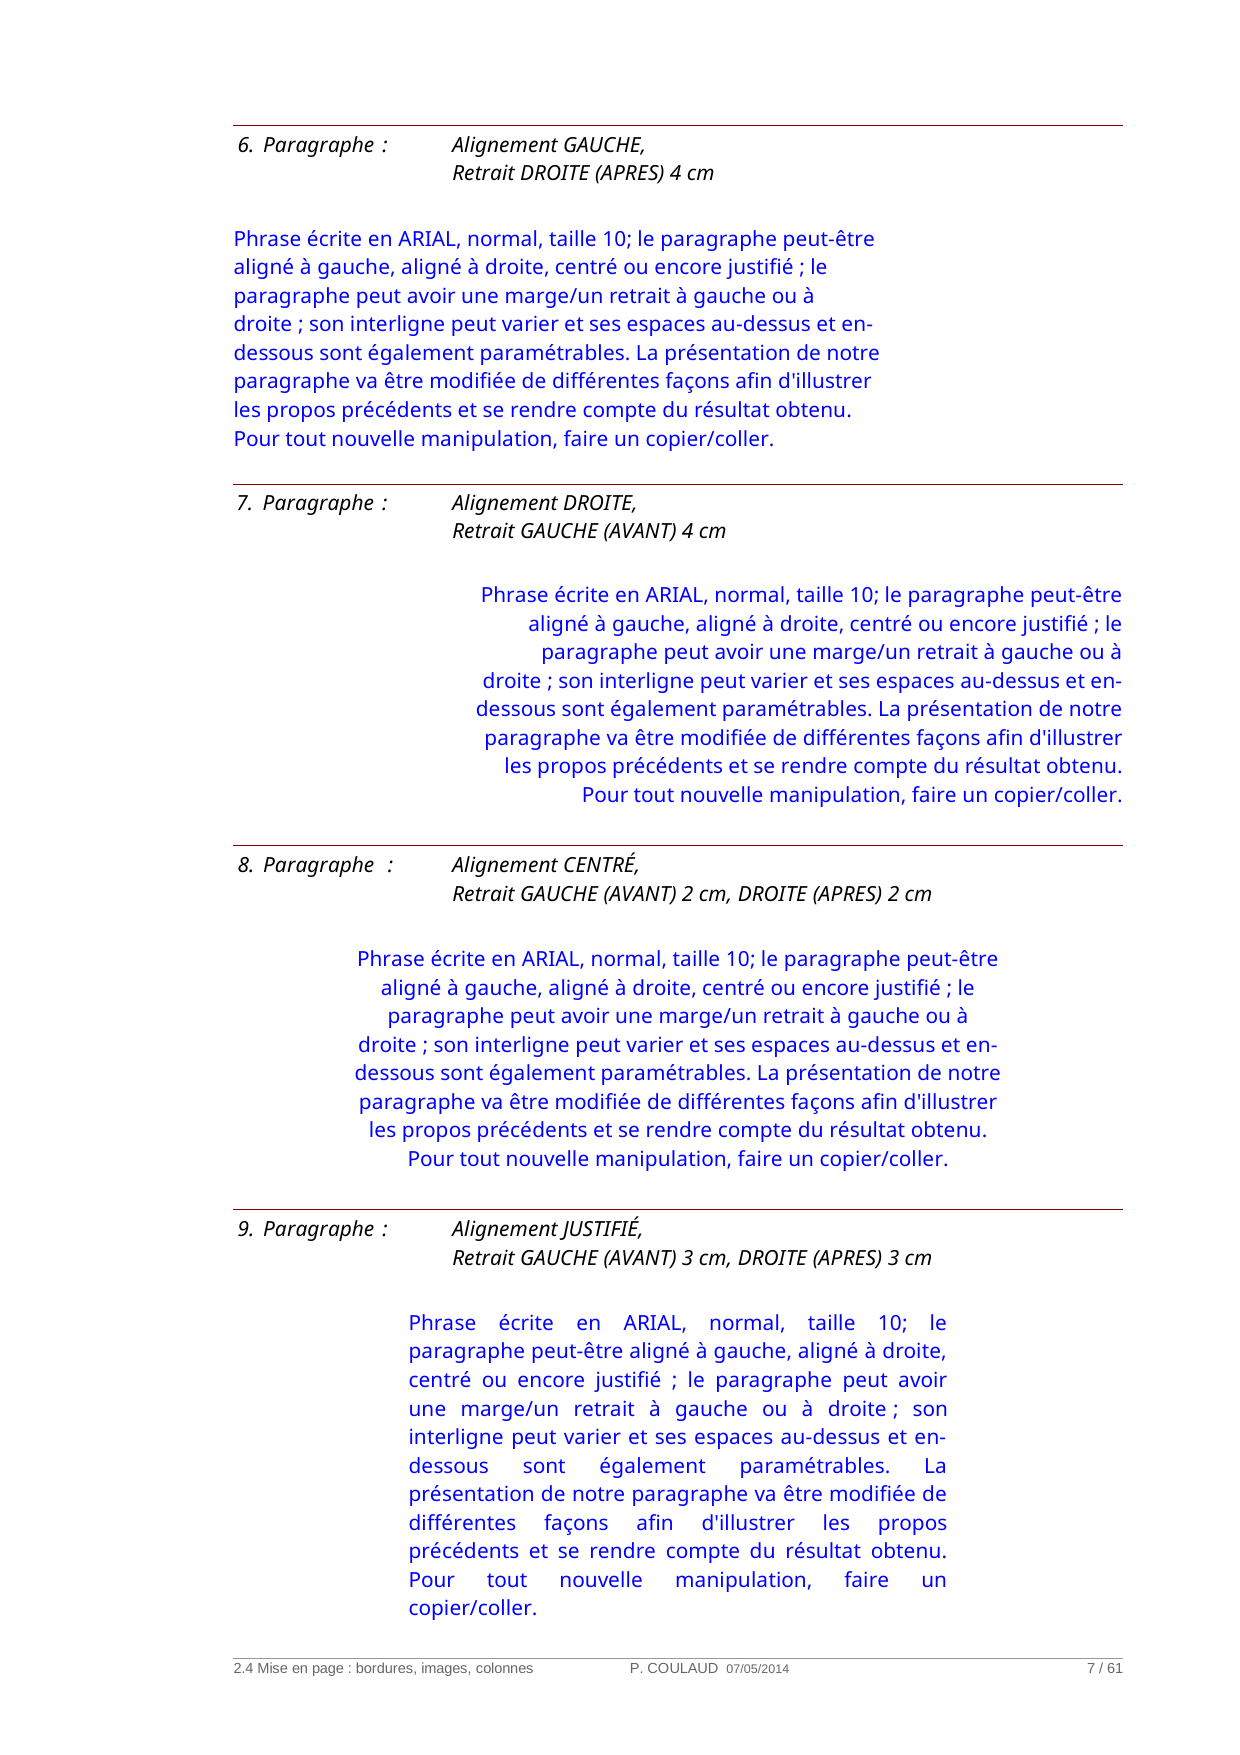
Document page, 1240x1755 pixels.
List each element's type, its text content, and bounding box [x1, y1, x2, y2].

list Paragraphe : Alignement GAUCHE, Retrait DROITE (APRES) 4 cm [233, 126, 1123, 191]
text Phrase écrite en ARIAL, normal, taille 10; le paragraphe peut-être aligné à gauche, aligné à droite, centré ou encore justifié ; le paragraphe peut avoir une marge/un retrait à gauche ou à droite ; son interligne peut varier et ses espaces au-dessus et en-dessous sont également paramétrables. La présentation de notre paragraphe va être modifiée de différentes façons afin d'illustrer les propos précédents et se rendre compte du résultat obtenu. Pour tout nouvelle manipulation, faire un copier/coller. [233, 224, 889, 452]
list Paragraphe : Alignement JUSTIFIÉ, Retrait GAUCHE (AVANT) 3 cm, DROITE (APRES) 3 cm [233, 1210, 1123, 1275]
text Phrase écrite en ARIAL, normal, taille 10; le paragraphe peut-être aligné à gauche, aligné à droite, centré ou encore justifié ; le paragraphe peut avoir une marge/un retrait à gauche ou à droite ; son interligne peut varier et ses espaces au-dessus et en-dessous sont également paramétrables. La présentation de notre paragraphe va être modifiée de différentes façons afin d'illustrer les propos précédents et se rendre compte du résultat obtenu. Pour tout nouvelle manipulation, faire un copier/coller. [350, 944, 1006, 1172]
text Phrase écrite en ARIAL, normal, taille 10; le paragraphe peut-être aligné à gauche, aligné à droite, centré ou encore justifié ; le paragraphe peut avoir une marge/un retrait à gauche ou à droite ; son interligne peut varier et ses espaces au-dessus et en-dessous sont également paramétrables. La présentation de notre paragraphe va être modifiée de différentes façons afin d'illustrer les propos précédents et se rendre compte du résultat obtenu. Pour tout nouvelle manipulation, faire un copier/coller. [408, 1308, 948, 1622]
list Paragraphe : Alignement CENTRÉ, Retrait GAUCHE (AVANT) 2 cm, DROITE (APRES) 2 cm [233, 846, 1123, 911]
list Paragraphe : Alignement DROITE, Retrait GAUCHE (AVANT) 4 cm [233, 485, 1123, 547]
text Phrase écrite en ARIAL, normal, taille 10; le paragraphe peut-être aligné à gauche, aligné à droite, centré ou encore justifié ; le paragraphe peut avoir une marge/un retrait à gauche ou à droite ; son interligne peut varier et ses espaces au-dessus et en-dessous sont également paramétrables. La présentation de notre paragraphe va être modifiée de différentes façons afin d'illustrer les propos précédents et se rendre compte du résultat obtenu. Pour tout nouvelle manipulation, faire un copier/coller. [467, 580, 1123, 837]
